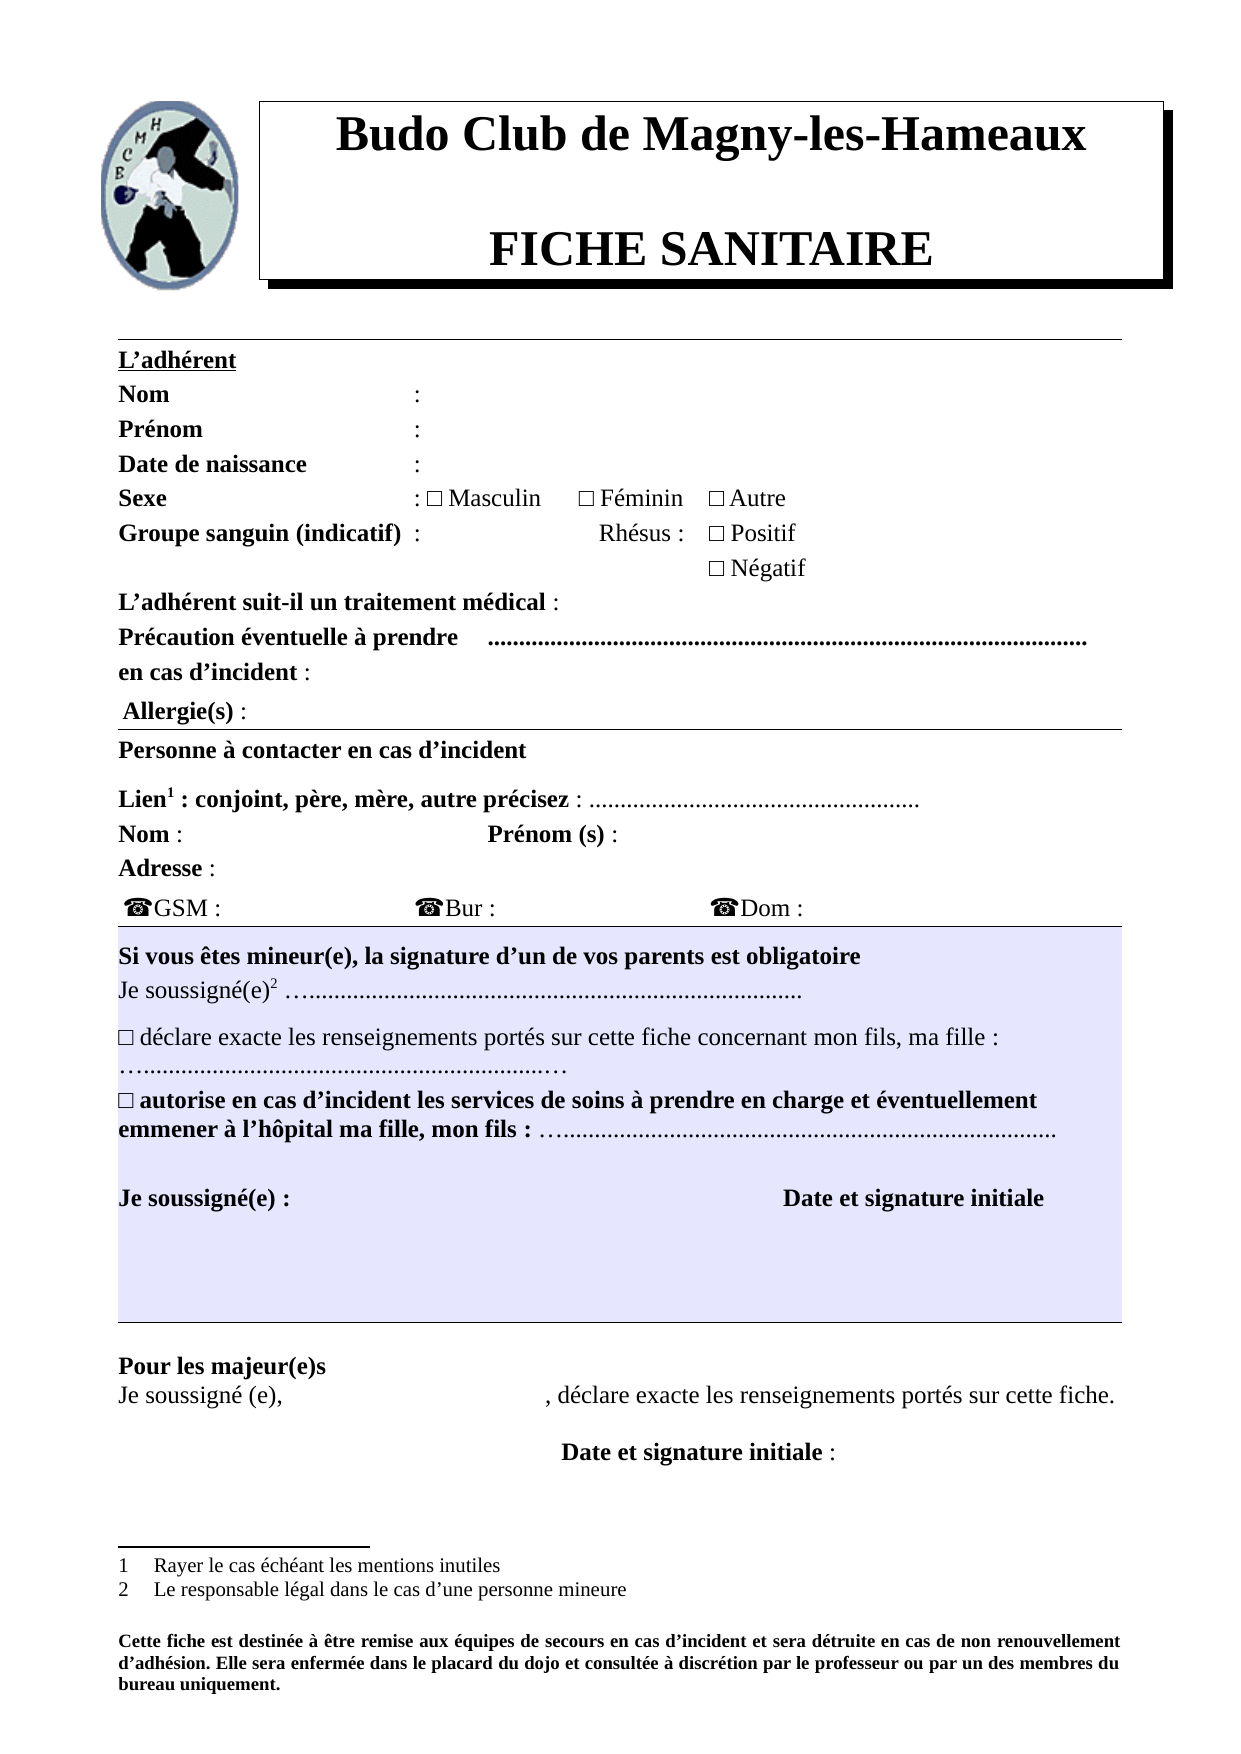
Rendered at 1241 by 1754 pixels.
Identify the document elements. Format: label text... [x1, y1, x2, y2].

text Rayer le cas échéant les mentions inutiles [118, 1553, 1122, 1577]
text Groupe sanguin (indicatif) : Rhésus : □ Positif [118, 518, 1122, 547]
text Le responsable légal dans le cas d’une personne mineure [118, 1577, 1122, 1601]
text Prénom : [118, 414, 1122, 443]
text Personne à contacter en cas d’incident [118, 735, 1122, 764]
text Date et signature initiale : [118, 1437, 1122, 1466]
text □ autorise en cas d’incident les services de soins à prendre en charge et éventuellement emmener à l’hôpital ma fille, mon fils : …............................................................................... [118, 1085, 1122, 1143]
text en cas d’incident : [118, 657, 1122, 686]
text Sexe : □ Masculin □ Féminin □ Autre [118, 483, 1122, 512]
text Nom : Prénom (s) : [118, 819, 1122, 848]
text ☎GSM : ☎Bur : ☎Dom : [118, 888, 1122, 926]
text Budo Club de Magny-les-Hameaux [260, 102, 1163, 161]
text L’adhérent [118, 345, 1122, 373]
text □ Négatif [118, 553, 1122, 582]
text □ déclare exacte les renseignements portés sur cette fiche concernant mon fils, ma fille : …................................................................… [118, 1022, 1122, 1079]
text Je soussigné(e) …............................................................................... [118, 975, 1122, 1004]
text Pour les majeur(e)s [118, 1351, 1122, 1380]
text Date de naissance : [118, 449, 1122, 477]
text FICHE SANITAIRE [260, 216, 1163, 279]
text Allergie(s) : [118, 692, 1122, 729]
text Nom : [118, 379, 1122, 408]
text Je soussigné(e) : Date et signature initiale [118, 1183, 1122, 1212]
text Lien : conjoint, père, mère, autre précisez : ..................................................... [118, 784, 1122, 813]
text Précaution éventuelle à prendre ................................................................................................ [118, 622, 1122, 651]
text Si vous êtes mineur(e), la signature d’un de vos parents est obligatoire [118, 941, 1122, 969]
text Je soussigné (e), , déclare exacte les renseignements portés sur cette fiche. [118, 1380, 1122, 1408]
text L’adhérent suit-il un traitement médical : [118, 587, 1122, 616]
text Adresse : [118, 853, 1122, 882]
picture [101, 101, 239, 292]
